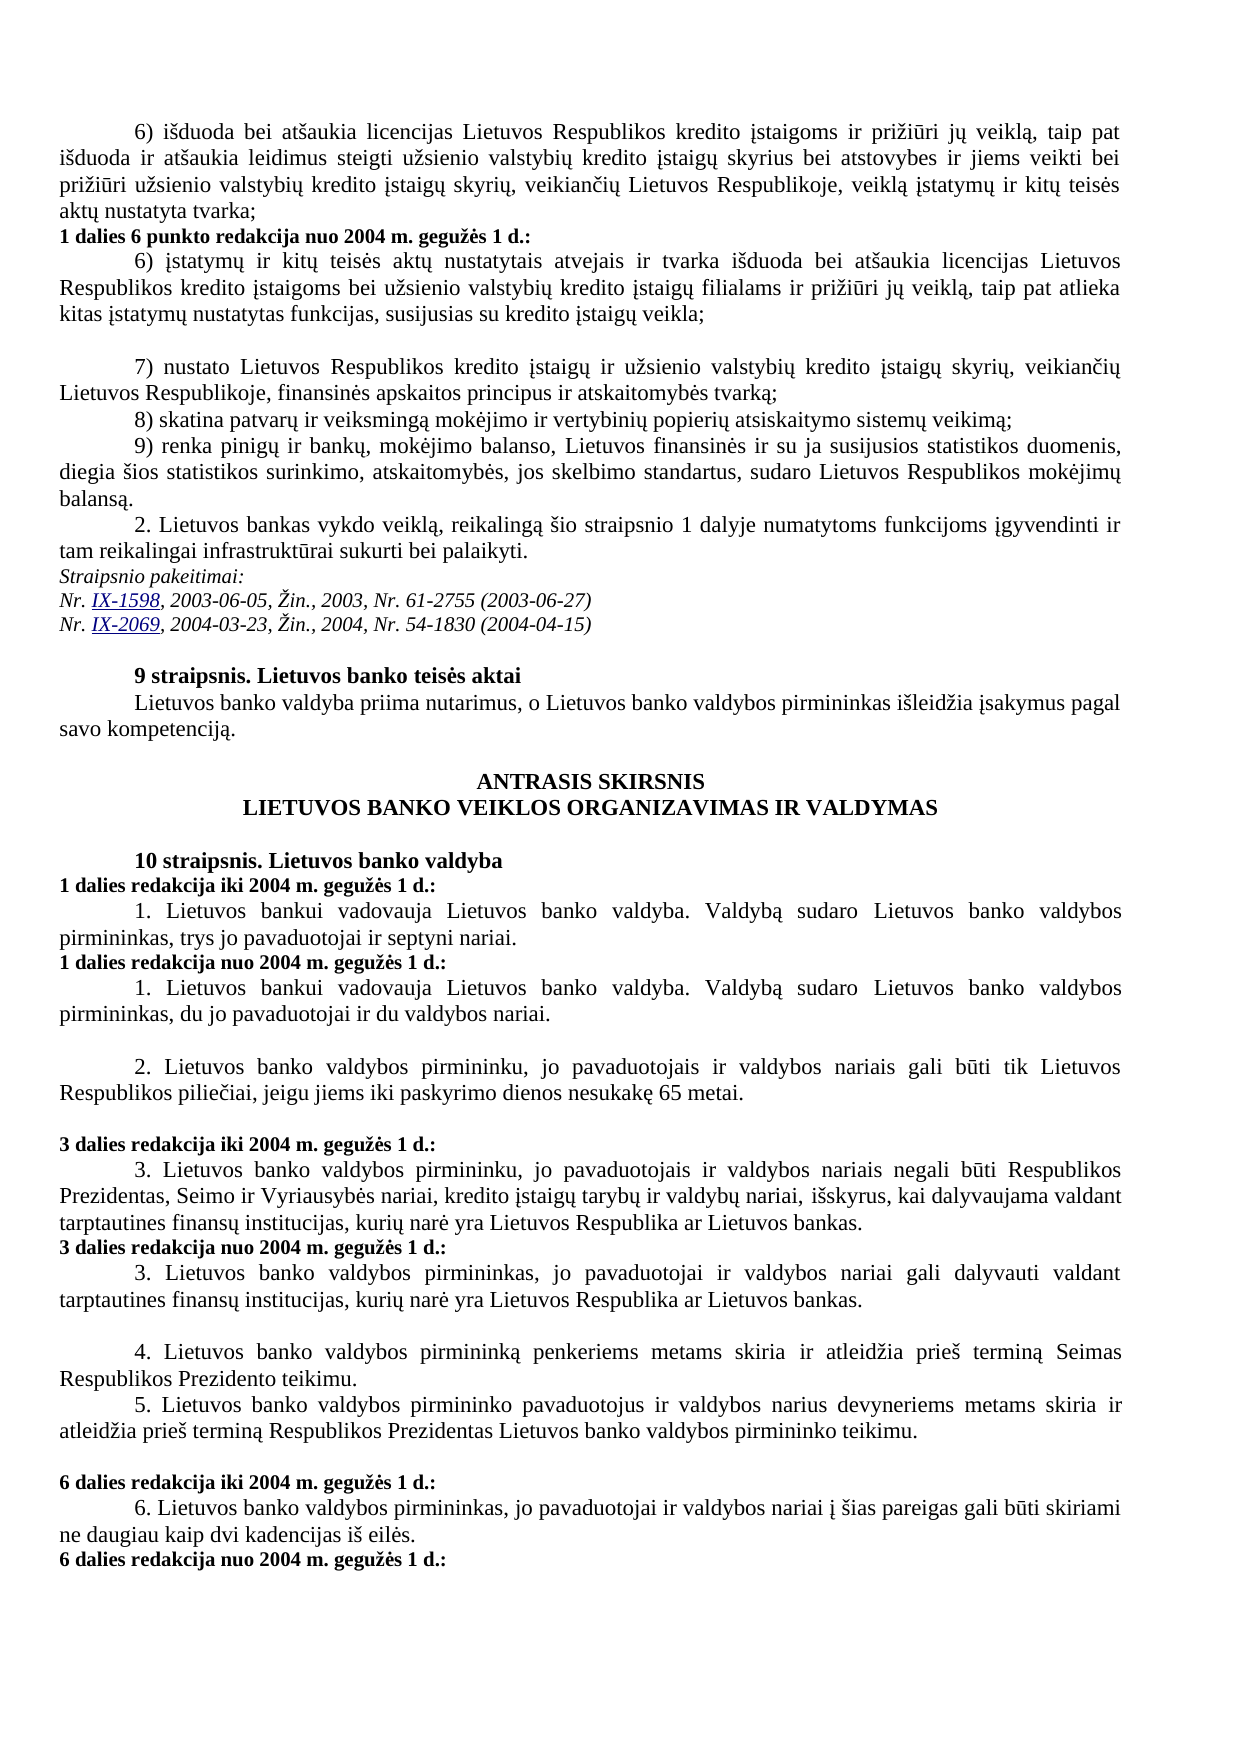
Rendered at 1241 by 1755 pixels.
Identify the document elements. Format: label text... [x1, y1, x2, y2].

text 5. Lietuvos banko valdybos pirmininko pavaduotojus ir valdybos narius devyneriems metams skiria ir atleidžia prieš terminą Respublikos Prezidentas Lietuvos banko valdybos pirmininko teikimu. [59, 1391, 1122, 1444]
text Lietuvos banko valdyba priima nutarimus, o Lietuvos banko valdybos pirmininkas išleidžia įsakymus pagal savo kompetenciją. [59, 689, 1122, 741]
text 6) išduoda bei atšaukia licencijas Lietuvos Respublikos kredito įstaigoms ir prižiūri jų veiklą, taip pat išduoda ir atšaukia leidimus steigti užsienio valstybių kredito įstaigų skyrius bei atstovybes ir jiems veikti bei prižiūri užsienio valstybių kredito įstaigų skyrių, veikiančių Lietuvos Respublikoje, veiklą įstatymų ir kitų teisės aktų nustatyta tvarka; [59, 118, 1122, 223]
text 1 dalies redakcija iki 2004 m. gegužės 1 d.: [59, 873, 1122, 897]
text 1. Lietuvos bankui vadovauja Lietuvos banko valdyba. Valdybą sudaro Lietuvos banko valdybos pirmininkas, du jo pavaduotojai ir du valdybos nariai. [59, 974, 1122, 1027]
text 6) įstatymų ir kitų teisės aktų nustatytais atvejais ir tvarka išduoda bei atšaukia licencijas Lietuvos Respublikos kredito įstaigoms bei užsienio valstybių kredito įstaigų filialams ir prižiūri jų veiklą, taip pat atlieka kitas įstatymų nustatytas funkcijas, susijusias su kredito įstaigų veikla; [59, 248, 1122, 327]
text Straipsnio pakeitimai: [59, 564, 1122, 588]
text 3 dalies redakcija iki 2004 m. gegužės 1 d.: [59, 1132, 1122, 1156]
text 9 straipsnis. Lietuvos banko teisės aktai [59, 662, 1122, 689]
text Nr. IX-1598, 2003-06-05, Žin., 2003, Nr. 61-2755 (2003-06-27) [59, 588, 1122, 612]
text 1. Lietuvos bankui vadovauja Lietuvos banko valdyba. Valdybą sudaro Lietuvos banko valdybos pirmininkas, trys jo pavaduotojai ir septyni nariai. [59, 897, 1122, 950]
text 10 straipsnis. Lietuvos banko valdyba [59, 847, 1122, 873]
text 2. Lietuvos bankas vykdo veiklą, reikalingą šio straipsnio 1 dalyje numatytoms funkcijoms įgyvendinti ir tam reikalingai infrastruktūrai sukurti bei palaikyti. [59, 511, 1122, 564]
text LIETUVOS BANKO VEIKLOS ORGANIZAVIMAS IR VALDYMAS [59, 794, 1122, 821]
text 4. Lietuvos banko valdybos pirmininką penkeriems metams skiria ir atleidžia prieš terminą Seimas Respublikos Prezidento teikimu. [59, 1338, 1122, 1391]
text 9) renka pinigų ir bankų, mokėjimo balanso, Lietuvos finansinės ir su ja susijusios statistikos duomenis, diegia šios statistikos surinkimo, atskaitomybės, jos skelbimo standartus, sudaro Lietuvos Respublikos mokėjimų balansą. [59, 432, 1122, 511]
text 1 dalies redakcija nuo 2004 m. gegužės 1 d.: [59, 950, 1122, 974]
text 3 dalies redakcija nuo 2004 m. gegužės 1 d.: [59, 1235, 1122, 1259]
text 6. Lietuvos banko valdybos pirmininkas, jo pavaduotojai ir valdybos nariai į šias pareigas gali būti skiriami ne daugiau kaip dvi kadencijas iš eilės. [59, 1494, 1122, 1547]
text 2. Lietuvos banko valdybos pirmininku, jo pavaduotojais ir valdybos nariais gali būti tik Lietuvos Respublikos piliečiai, jeigu jiems iki paskyrimo dienos nesukakę 65 metai. [59, 1053, 1122, 1106]
text 8) skatina patvarų ir veiksmingą mokėjimo ir vertybinių popierių atsiskaitymo sistemų veikimą; [59, 406, 1122, 432]
text 6 dalies redakcija iki 2004 m. gegužės 1 d.: [59, 1470, 1122, 1494]
text 1 dalies 6 punkto redakcija nuo 2004 m. gegužės 1 d.: [59, 223, 1122, 248]
text 3. Lietuvos banko valdybos pirmininku, jo pavaduotojais ir valdybos nariais negali būti Respublikos Prezidentas, Seimo ir Vyriausybės nariai, kredito įstaigų tarybų ir valdybų nariai, išskyrus, kai dalyvaujama valdant tarptautines finansų institucijas, kurių narė yra Lietuvos Respublika ar Lietuvos bankas. [59, 1156, 1122, 1235]
text 6 dalies redakcija nuo 2004 m. gegužės 1 d.: [59, 1547, 1122, 1571]
text 3. Lietuvos banko valdybos pirmininkas, jo pavaduotojai ir valdybos nariai gali dalyvauti valdant tarptautines finansų institucijas, kurių narė yra Lietuvos Respublika ar Lietuvos bankas. [59, 1259, 1122, 1312]
text Nr. IX-2069, 2004-03-23, Žin., 2004, Nr. 54-1830 (2004-04-15) [59, 612, 1122, 636]
text 7) nustato Lietuvos Respublikos kredito įstaigų ir užsienio valstybių kredito įstaigų skyrių, veikiančių Lietuvos Respublikoje, finansinės apskaitos principus ir atskaitomybės tvarką; [59, 353, 1122, 406]
subtitle ANTRASIS SKIRSNIS [59, 768, 1122, 794]
